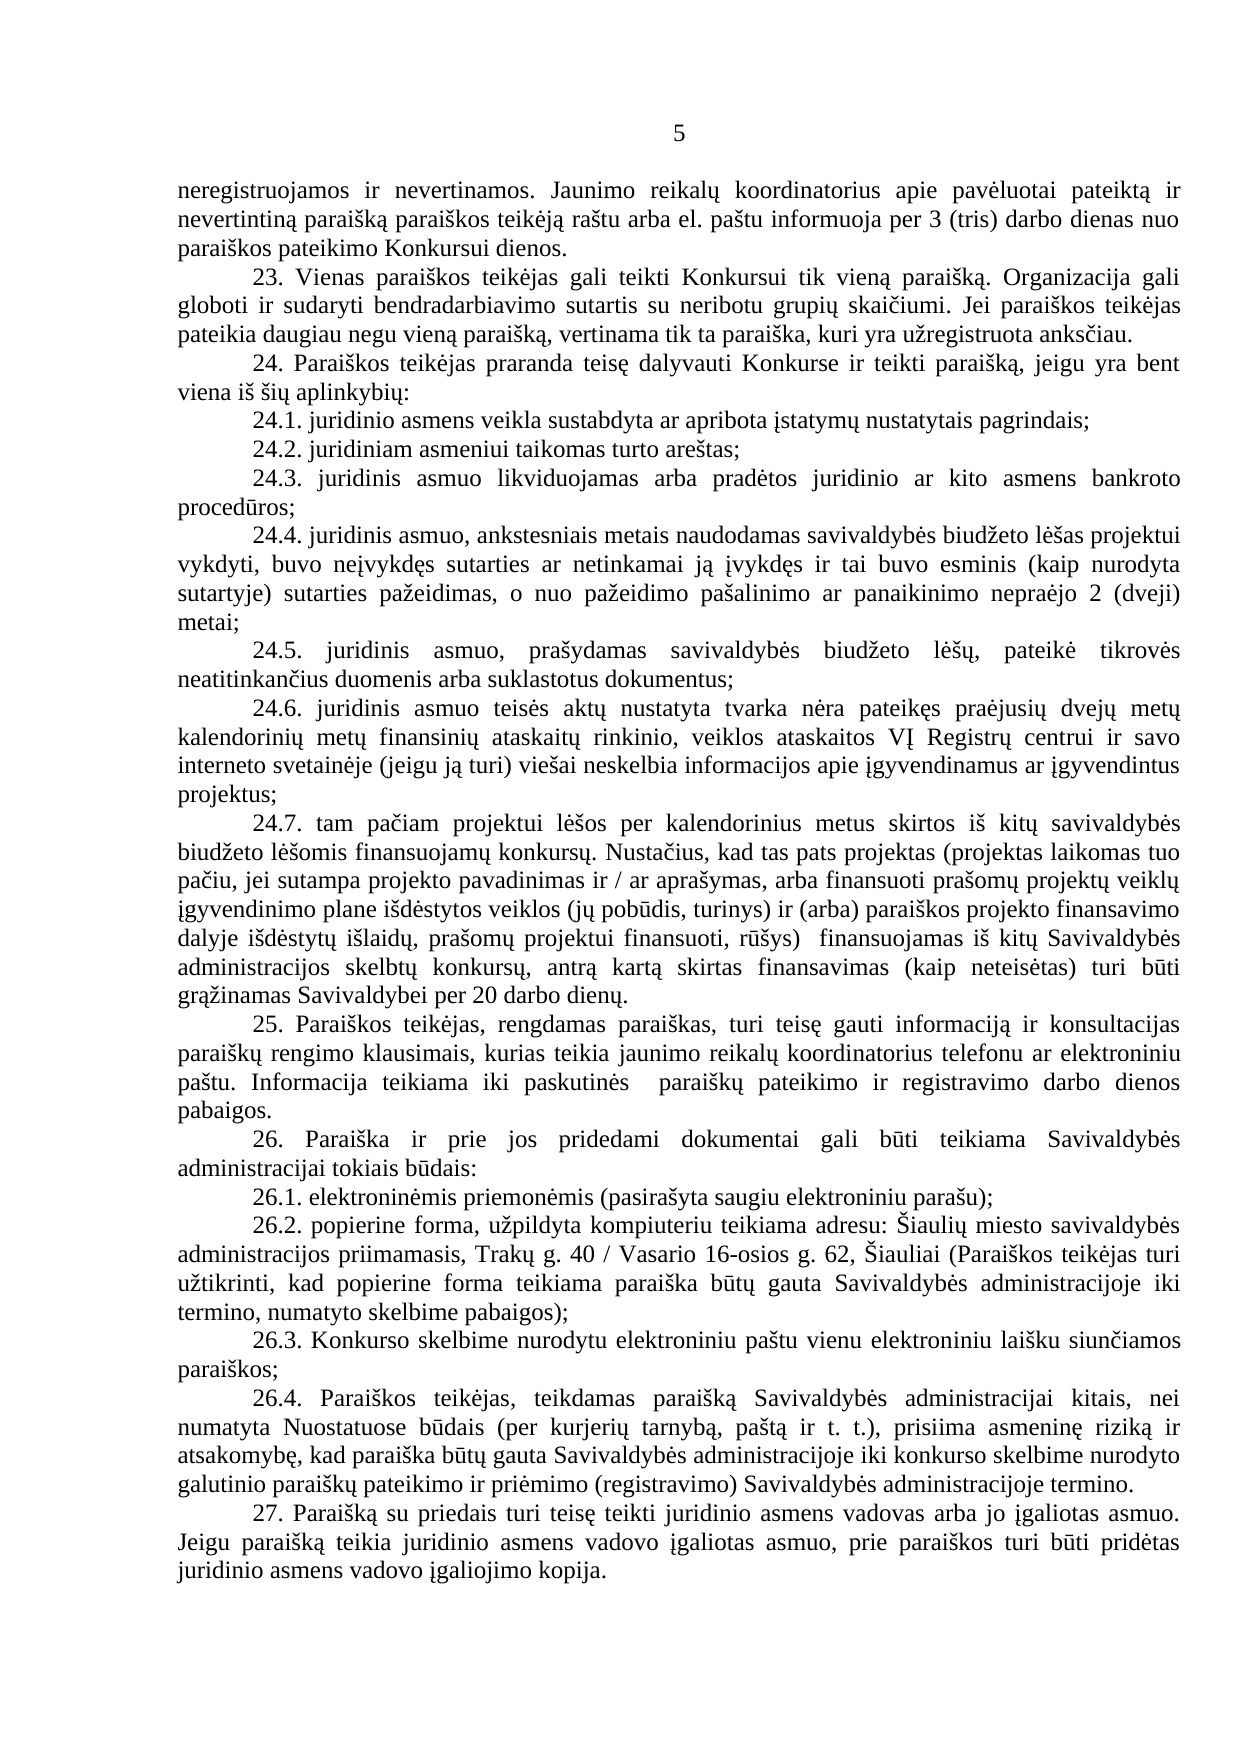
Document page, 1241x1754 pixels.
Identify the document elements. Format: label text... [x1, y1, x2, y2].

text 23. Vienas paraiškos teikėjas gali teikti Konkursui tik vieną paraišką. Organizacija gali globoti ir sudaryti bendradarbiavimo sutartis su neribotu grupių skaičiumi. Jei paraiškos teikėjas pateikia daugiau negu vieną paraišką, vertinama tik ta paraiška, kuri yra užregistruota anksčiau. [177, 262, 1181, 348]
text 26. Paraiška ir prie jos pridedami dokumentai gali būti teikiama Savivaldybės administracijai tokiais būdais: [177, 1124, 1181, 1182]
text 24.2. juridiniam asmeniui taikomas turto areštas; [177, 434, 1181, 463]
text 25. Paraiškos teikėjas, rengdamas paraiškas, turi teisę gauti informaciją ir konsultacijas paraiškų rengimo klausimais, kurias teikia jaunimo reikalų koordinatorius telefonu ar elektroniniu paštu. Informacija teikiama iki paskutinės paraiškų pateikimo ir registravimo darbo dienos pabaigos. [177, 1009, 1181, 1124]
text 24.1. juridinio asmens veikla sustabdyta ar apribota įstatymų nustatytais pagrindais; [177, 406, 1181, 434]
text 24.5. juridinis asmuo, prašydamas savivaldybės biudžeto lėšų, pateikė tikrovės neatitinkančius duomenis arba suklastotus dokumentus; [177, 636, 1181, 693]
text 26.3. Konkurso skelbime nurodytu elektroniniu paštu vienu elektroniniu laišku siunčiamos paraiškos; [177, 1326, 1181, 1383]
text 26.4. Paraiškos teikėjas, teikdamas paraišką Savivaldybės administracijai kitais, nei numatyta Nuostatuose būdais (per kurjerių tarnybą, paštą ir t. t.), prisiima asmeninę riziką ir atsakomybę, kad paraiška būtų gauta Savivaldybės administracijoje iki konkurso skelbime nurodyto galutinio paraiškų pateikimo ir priėmimo (registravimo) Savivaldybės administracijoje termino. [177, 1383, 1181, 1498]
text 24.3. juridinis asmuo likviduojamas arba pradėtos juridinio ar kito asmens bankroto procedūros; [177, 463, 1181, 521]
text 27. Paraišką su priedais turi teisę teikti juridinio asmens vadovas arba jo įgaliotas asmuo. Jeigu paraišką teikia juridinio asmens vadovo įgaliotas asmuo, prie paraiškos turi būti pridėtas juridinio asmens vadovo įgaliojimo kopija. [177, 1498, 1181, 1584]
text 24.6. juridinis asmuo teisės aktų nustatyta tvarka nėra pateikęs praėjusių dvejų metų kalendorinių metų finansinių ataskaitų rinkinio, veiklos ataskaitos VĮ Registrų centrui ir savo interneto svetainėje (jeigu ją turi) viešai neskelbia informacijos apie įgyvendinamus ar įgyvendintus projektus; [177, 693, 1181, 808]
text 24.7. tam pačiam projektui lėšos per kalendorinius metus skirtos iš kitų savivaldybės biudžeto lėšomis finansuojamų konkursų. Nustačius, kad tas pats projektas (projektas laikomas tuo pačiu, jei sutampa projekto pavadinimas ir / ar aprašymas, arba finansuoti prašomų projektų veiklų įgyvendinimo plane išdėstytos veiklos (jų pobūdis, turinys) ir (arba) paraiškos projekto finansavimo dalyje išdėstytų išlaidų, prašomų projektui finansuoti, rūšys) finansuojamas iš kitų Savivaldybės administracijos skelbtų konkursų, antrą kartą skirtas finansavimas (kaip neteisėtas) turi būti grąžinamas Savivaldybei per 20 darbo dienų. [177, 808, 1181, 1009]
text 26.1. elektroninėmis priemonėmis (pasirašyta saugiu elektroniniu parašu); [177, 1182, 1181, 1211]
text 26.2. popierine forma, užpildyta kompiuteriu teikiama adresu: Šiaulių miesto savivaldybės administracijos priimamasis, Trakų g. 40 / Vasario 16-osios g. 62, Šiauliai (Paraiškos teikėjas turi užtikrinti, kad popierine forma teikiama paraiška būtų gauta Savivaldybės administracijoje iki termino, numatyto skelbime pabaigos); [177, 1211, 1181, 1326]
text neregistruojamos ir nevertinamos. Jaunimo reikalų koordinatorius apie pavėluotai pateiktą ir nevertintiną paraišką paraiškos teikėją raštu arba el. paštu informuoja per 3 (tris) darbo dienas nuo paraiškos pateikimo Konkursui dienos. [177, 176, 1181, 262]
text 24.4. juridinis asmuo, ankstesniais metais naudodamas savivaldybės biudžeto lėšas projektui vykdyti, buvo neįvykdęs sutarties ar netinkamai ją įvykdęs ir tai buvo esminis (kaip nurodyta sutartyje) sutarties pažeidimas, o nuo pažeidimo pašalinimo ar panaikinimo nepraėjo 2 (dveji) metai; [177, 521, 1181, 636]
text 24. Paraiškos teikėjas praranda teisę dalyvauti Konkurse ir teikti paraišką, jeigu yra bent viena iš šių aplinkybių: [177, 348, 1181, 406]
